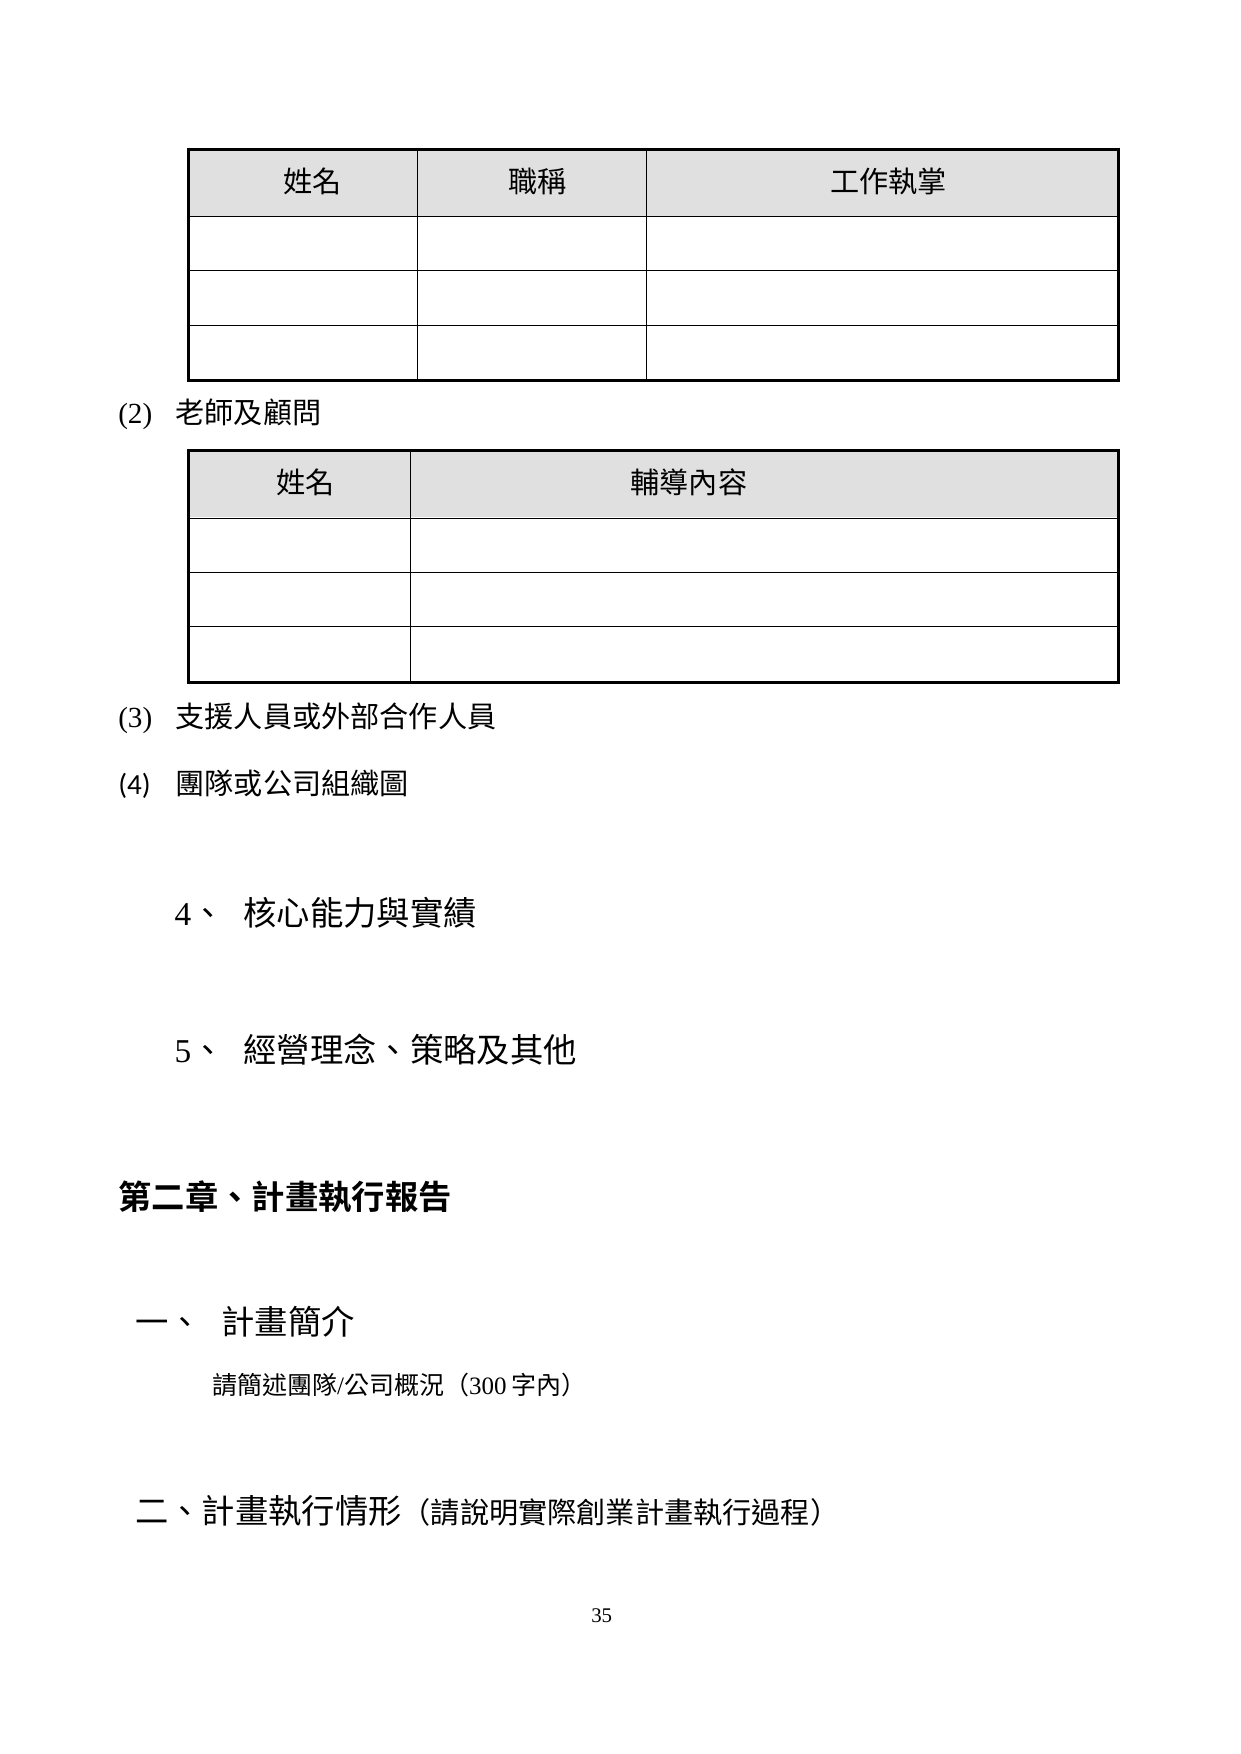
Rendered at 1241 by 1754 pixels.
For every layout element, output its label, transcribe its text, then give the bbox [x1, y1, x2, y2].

list 團隊或公司組織圖 [118, 763, 971, 803]
table_cell [190, 573, 410, 626]
table_cell [190, 519, 410, 572]
table_cell [418, 326, 646, 379]
list 核心能力與實績 [118, 889, 971, 935]
text 請簡述團隊/公司概況（300字內） [212, 1342, 1122, 1405]
table_header 姓名 [190, 452, 410, 517]
table_cell [647, 217, 1117, 270]
table_cell [190, 271, 417, 325]
text 一、 計畫簡介 [118, 1280, 1122, 1342]
table_cell [190, 217, 417, 270]
text 第二章、計畫執行報告 [118, 1155, 1122, 1217]
text 二、計畫執行情形（請說明實際創業計畫執行過程） [118, 1467, 1122, 1530]
table_cell [411, 627, 1117, 681]
table_cell [190, 326, 417, 379]
table_header 輔導內容 [411, 452, 1117, 517]
list 老師及顧問 [118, 393, 971, 432]
table_header 姓名 [190, 151, 417, 216]
table_cell [418, 217, 646, 270]
table_header 工作執掌 [647, 151, 1117, 216]
table_cell [418, 271, 646, 325]
list 經營理念、策略及其他 [118, 1027, 1122, 1073]
table_cell [411, 573, 1117, 626]
table_cell [190, 627, 410, 681]
list 支援人員或外部合作人員 [118, 694, 971, 736]
table_cell [647, 326, 1117, 379]
table_cell [411, 519, 1117, 572]
table_cell [647, 271, 1117, 325]
table_header 職稱 [418, 151, 646, 216]
